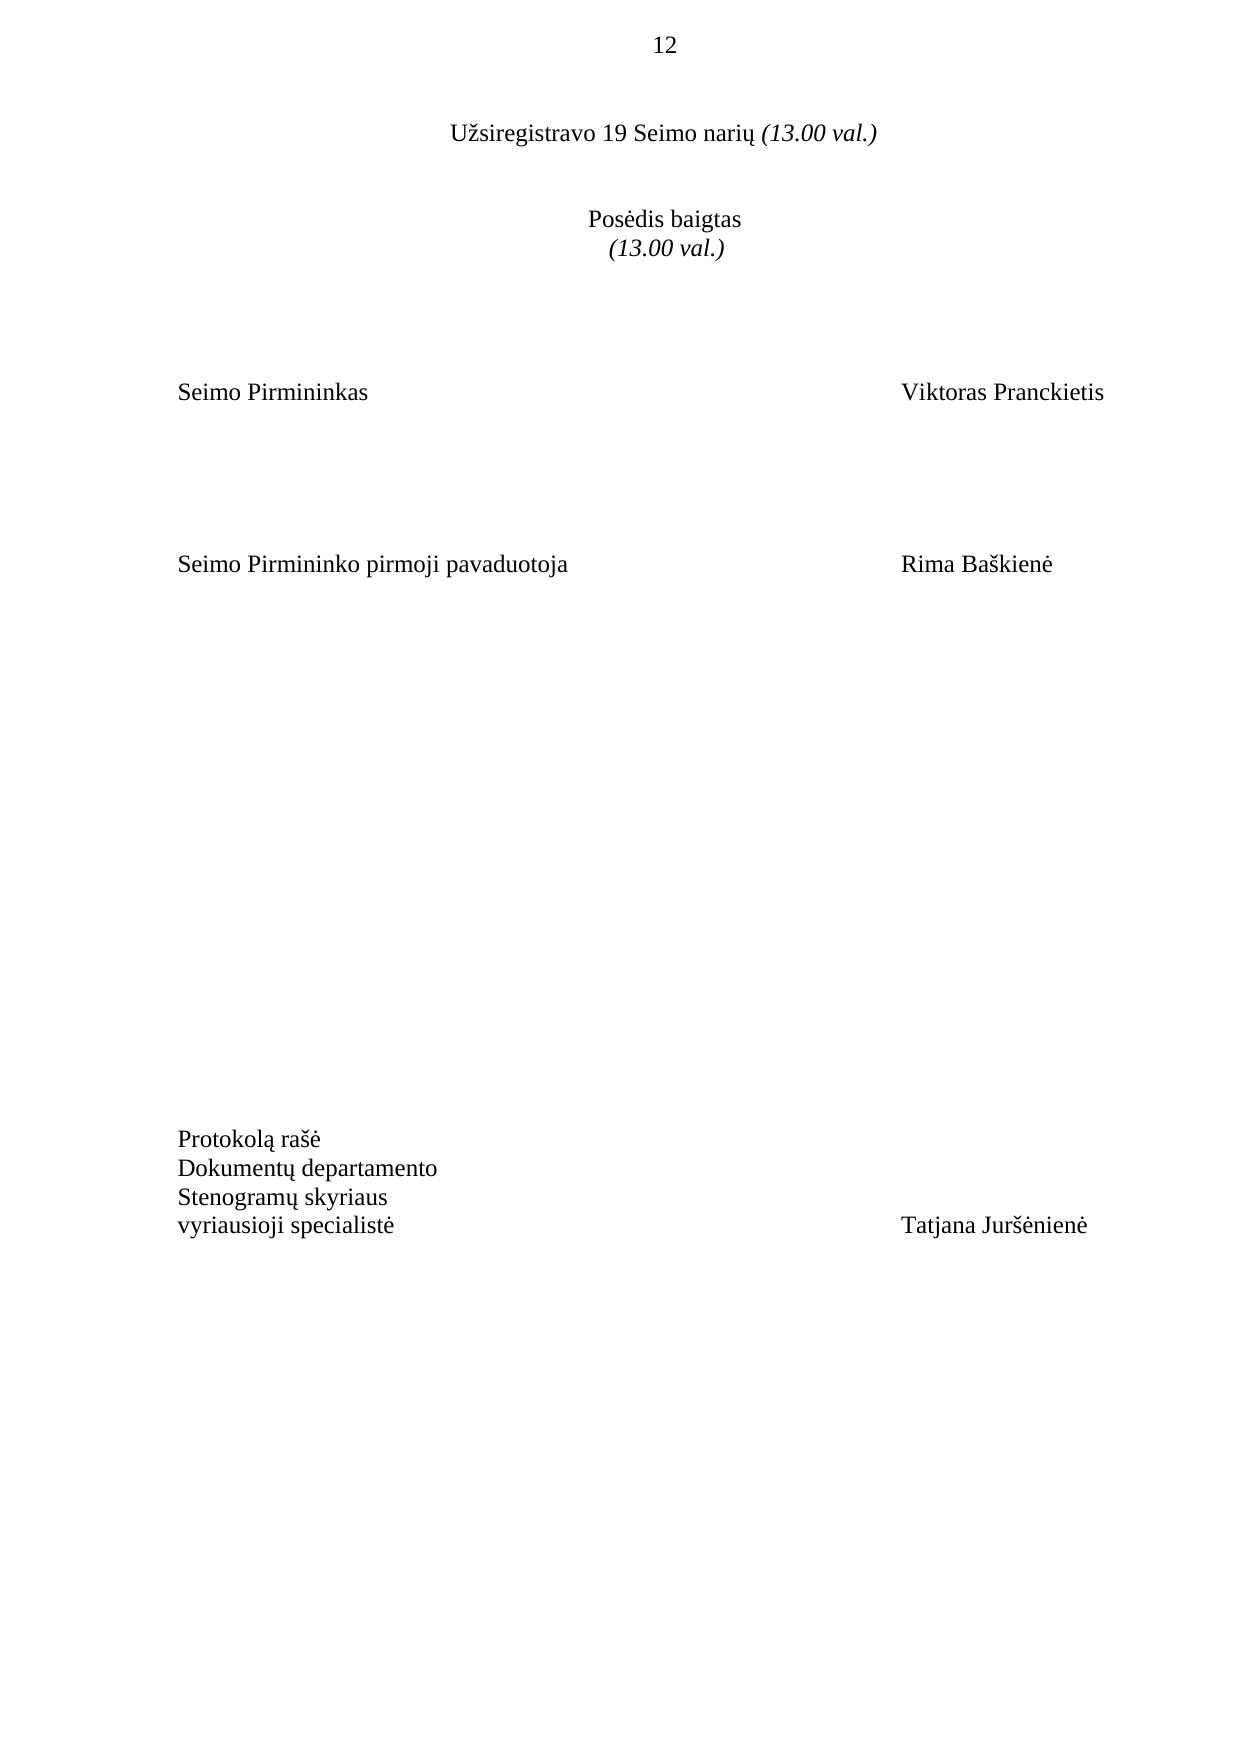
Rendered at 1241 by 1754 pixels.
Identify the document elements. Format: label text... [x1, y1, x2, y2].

text Seimo Pirmininko pirmoji pavaduotoja Rima Baškienė [177, 549, 1152, 578]
text Posėdis baigtas [177, 204, 1152, 233]
text Užsiregistravo 19 Seimo narių (13.00 val.) [177, 118, 1152, 147]
text Protokolą rašė [177, 1124, 1152, 1153]
text vyriausioji specialistė Tatjana Juršėnienė [177, 1211, 1152, 1239]
text Dokumentų departamento [177, 1153, 1152, 1182]
text Seimo Pirmininkas Viktoras Pranckietis [177, 377, 1152, 406]
text (13.00 val.) [177, 233, 1152, 262]
text Stenogramų skyriaus [177, 1182, 1152, 1211]
